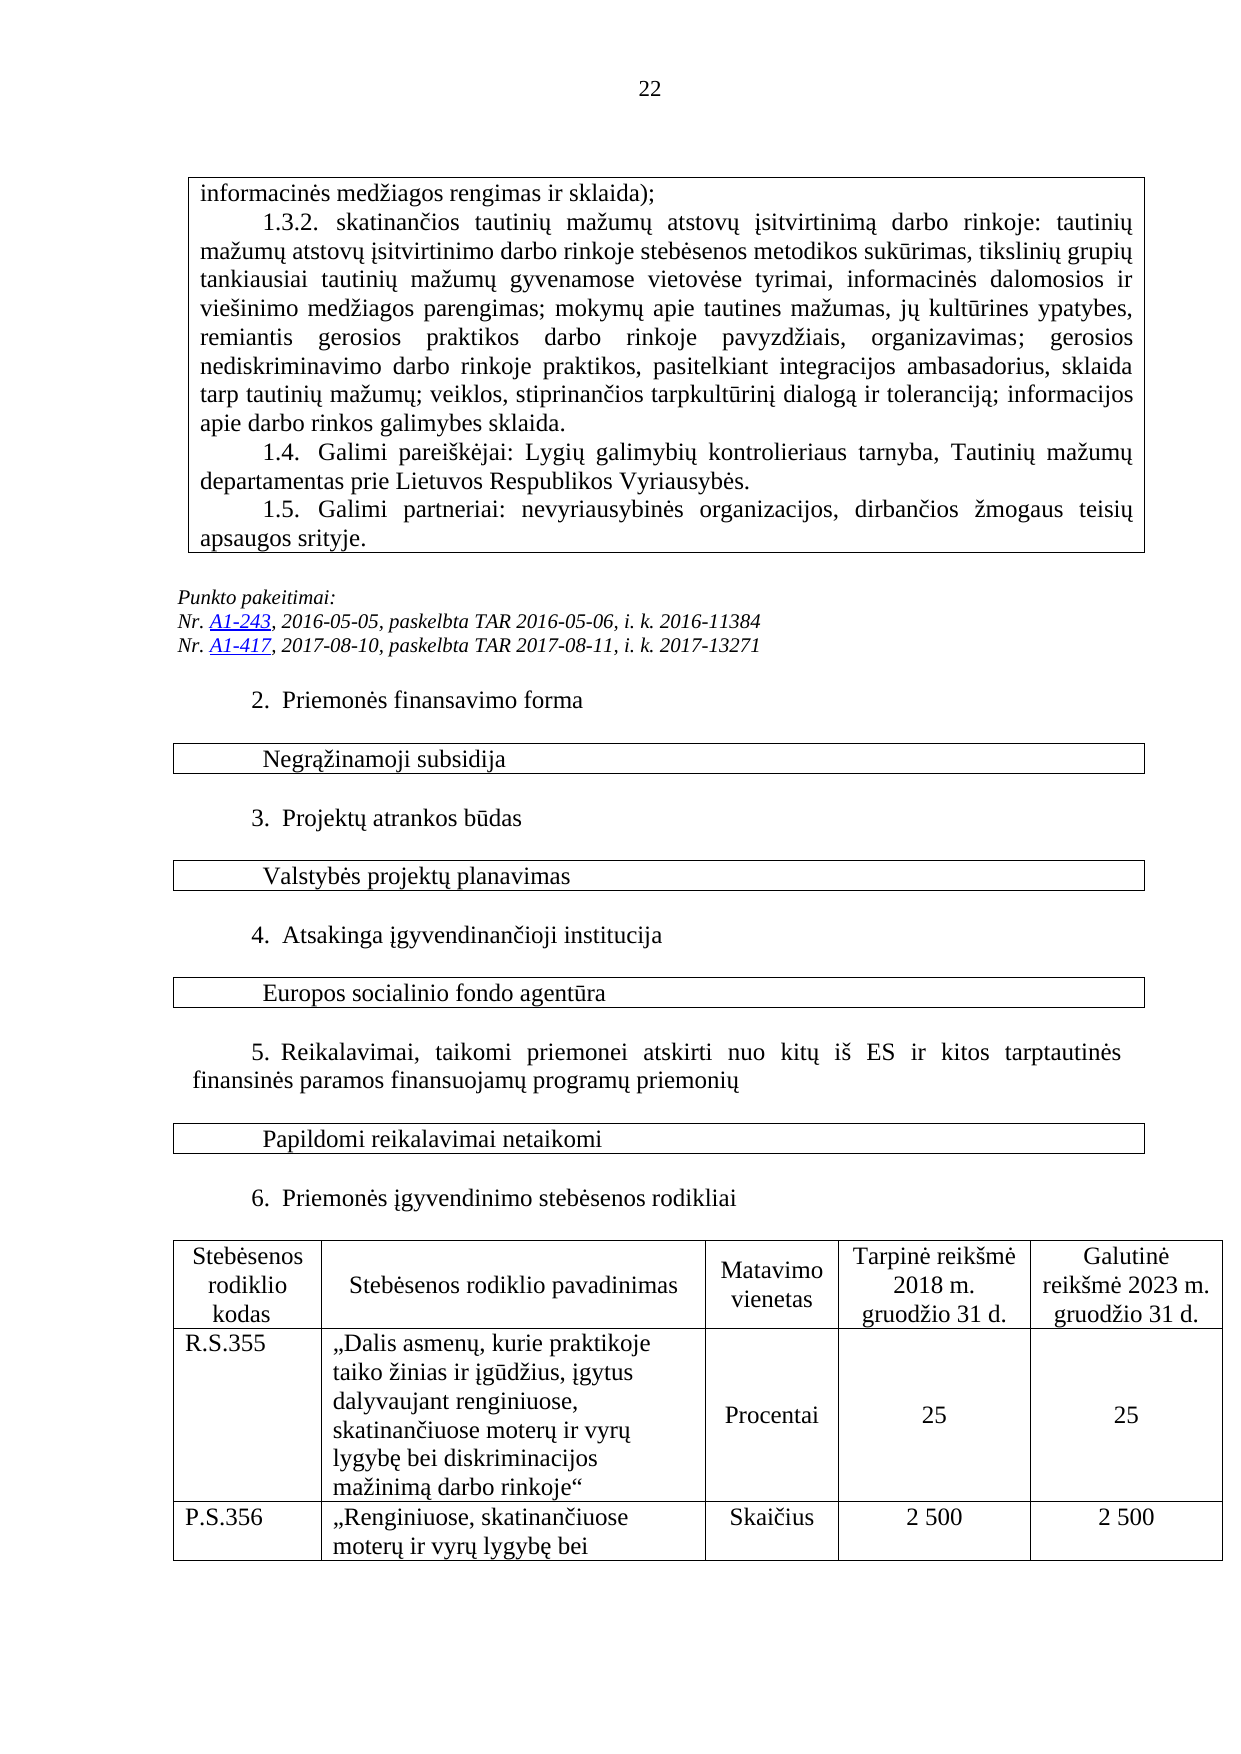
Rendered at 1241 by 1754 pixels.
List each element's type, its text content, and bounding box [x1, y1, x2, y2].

table_header Stebėsenos rodiklio kodas [174, 1241, 321, 1327]
text 6. Priemonės įgyvendinimo stebėsenos rodikliai [251, 1183, 1122, 1211]
text 5. Reikalavimai, taikomi priemonei atskirti nuo kitų iš ES ir kitos tarptautinės finansinės paramos finansuojamų programų priemonių [192, 1037, 1122, 1094]
table_cell Procentai [706, 1329, 838, 1501]
table_header informacinės medžiagos rengimas ir sklaida); 1.3.2. skatinančios tautinių mažumų atstovų įsitvirtinimą darbo rinkoje: tautinių mažumų atstovų įsitvirtinimo darbo rinkoje stebėsenos metodikos sukūrimas, tikslinių grupių tankiausiai tautinių mažumų gyvenamose vietovėse tyrimai, informacinės dalomosios ir viešinimo medžiagos parengimas; mokymų apie tautines mažumas, jų kultūrines ypatybes, remiantis gerosios praktikos darbo rinkoje pavyzdžiais, organizavimas; gerosios nediskriminavimo darbo rinkoje praktikos, pasitelkiant integracijos ambasadorius, sklaida tarp tautinių mažumų; veiklos, stiprinančios tarpkultūrinį dialogą ir toleranciją; informacijos apie darbo rinkos galimybes sklaida. 1.4. Galimi pareiškėjai: Lygių galimybių kontrolieriaus tarnyba, Tautinių mažumų departamentas prie Lietuvos Respublikos Vyriausybės. 1.5. Galimi partneriai: nevyriausybinės organizacijos, dirbančios žmogaus teisių apsaugos srityje. [189, 178, 1144, 552]
table_header Papildomi reikalavimai netaikomi [174, 1124, 1144, 1153]
table_cell 25 [1031, 1329, 1222, 1501]
table_header Europos socialinio fondo agentūra [174, 978, 1144, 1007]
table_cell 2 500 [839, 1502, 1030, 1559]
table_cell 25 [839, 1329, 1030, 1501]
table_cell „Dalis asmenų, kurie praktikoje taiko žinias ir įgūdžius, įgytus dalyvaujant renginiuose, skatinančiuose moterų ir vyrų lygybę bei diskriminacijos mažinimą darbo rinkoje“ [322, 1329, 705, 1501]
table_cell R.S.355 [174, 1329, 321, 1501]
table_header Matavimo vienetas [706, 1241, 838, 1327]
table_header Stebėsenos rodiklio pavadinimas [322, 1241, 705, 1327]
text 4. Atsakinga įgyvendinančioji institucija [251, 920, 1122, 948]
table_header Negrąžinamoji subsidija [174, 744, 1144, 773]
table_header Valstybės projektų planavimas [174, 861, 1144, 890]
table_cell 2 500 [1031, 1502, 1222, 1559]
table_cell Skaičius [706, 1502, 838, 1559]
text Nr. A1-243, 2016-05-05, paskelbta TAR 2016-05-06, i. k. 2016-11384 [177, 609, 1122, 633]
table_cell „Renginiuose, skatinančiuose moterų ir vyrų lygybę bei [322, 1502, 705, 1559]
text Nr. A1-417, 2017-08-10, paskelbta TAR 2017-08-11, i. k. 2017-13271 [177, 633, 1122, 657]
text 2. Priemonės finansavimo forma [251, 686, 1122, 714]
text Punkto pakeitimai: [177, 584, 1122, 609]
text 3. Projektų atrankos būdas [251, 803, 1122, 831]
table_cell P.S.356 [174, 1502, 321, 1559]
table_header Galutinė reikšmė 2023 m. gruodžio 31 d. [1031, 1241, 1222, 1327]
table_header Tarpinė reikšmė 2018 m. gruodžio 31 d. [839, 1241, 1030, 1327]
